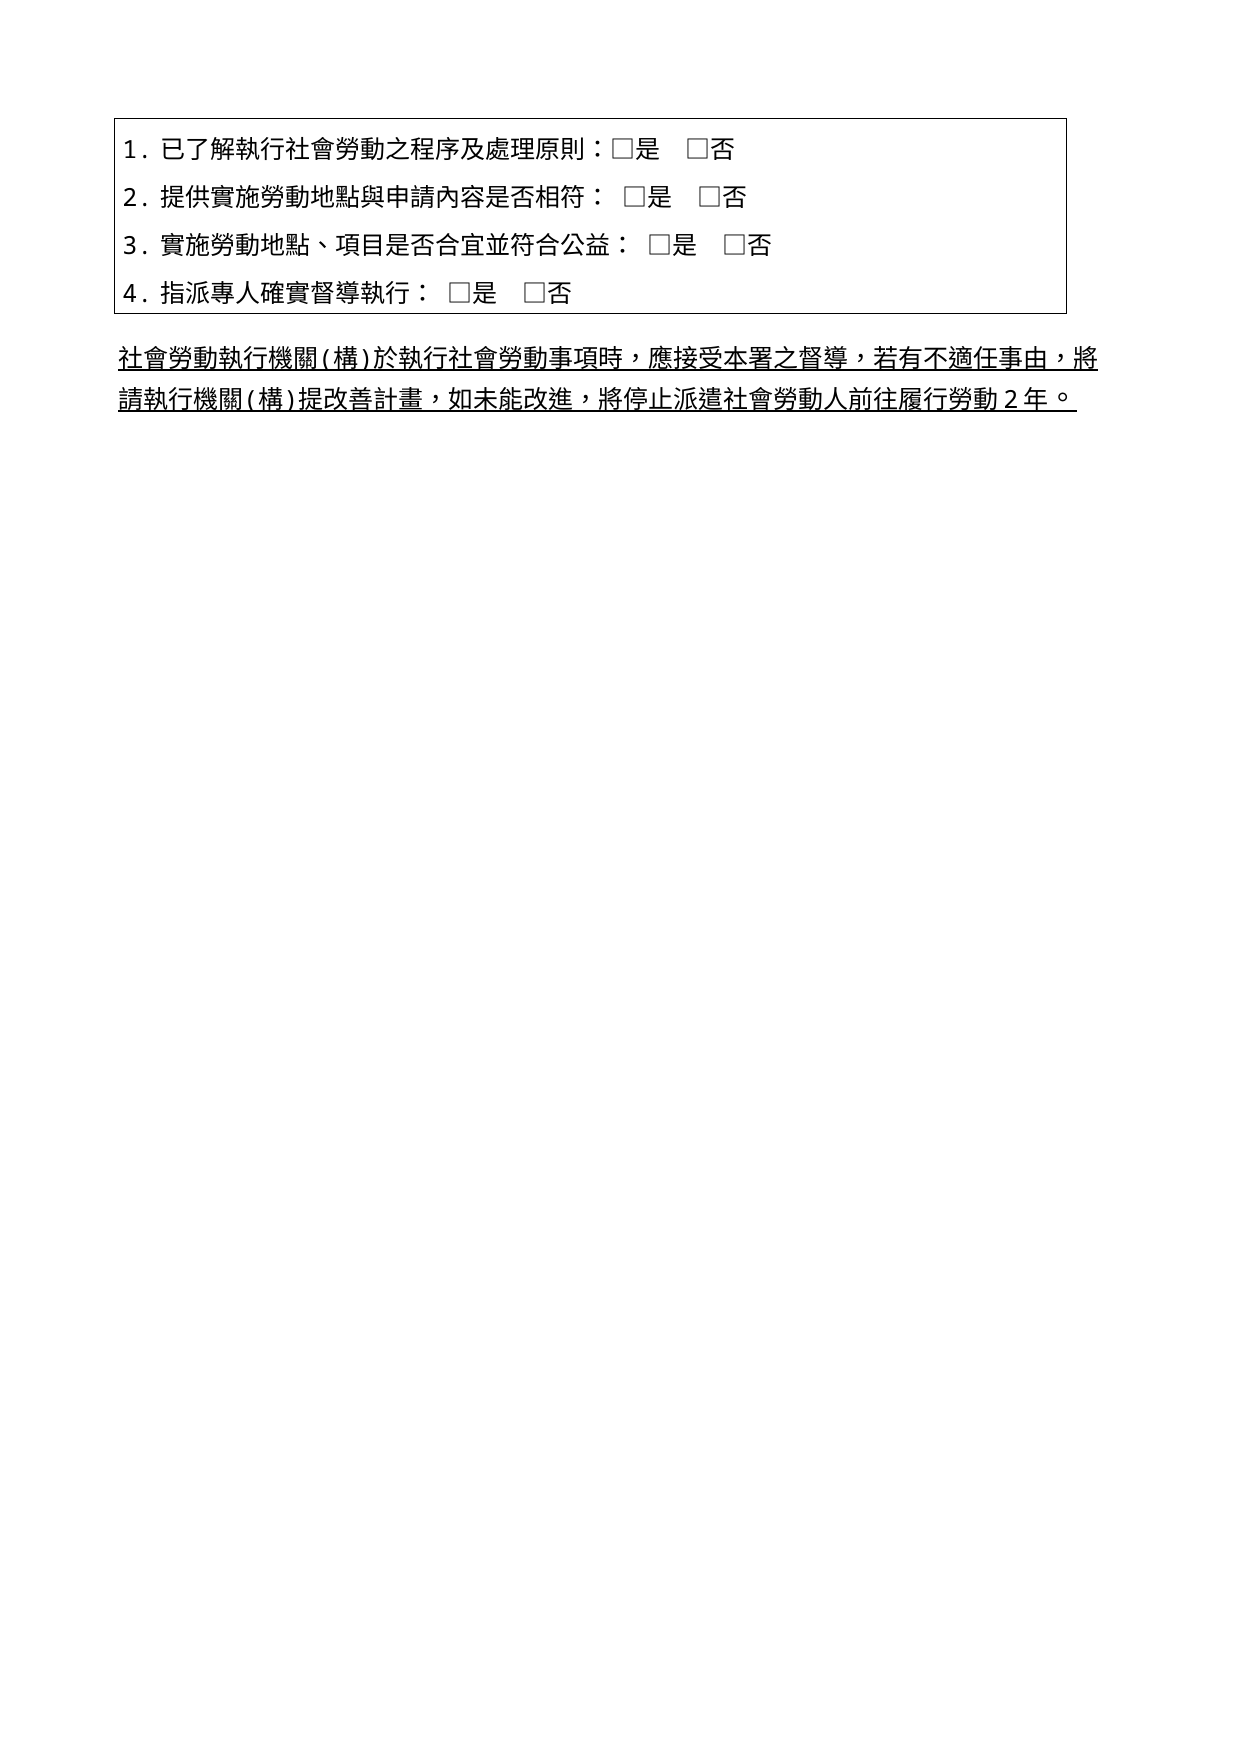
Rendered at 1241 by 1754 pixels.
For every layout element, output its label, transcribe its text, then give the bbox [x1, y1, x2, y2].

table_cell 已了解執行社會勞動之程序及處理原則：□是 □否 提供實施勞動地點與申請內容是否相符： □是 □否 實施勞動地點、項目是否合宜並符合公益： □是 □否 指派專人確實督導執行： □是 □否 [115, 119, 1066, 313]
text 社會勞動執行機關(構)於執行社會勞動事項時，應接受本署之督導，若有不適任事由，將請執行機關(構)提改善計畫，如未能改進，將停止派遣社會勞動人前往履行勞動2年。 [118, 338, 1122, 417]
